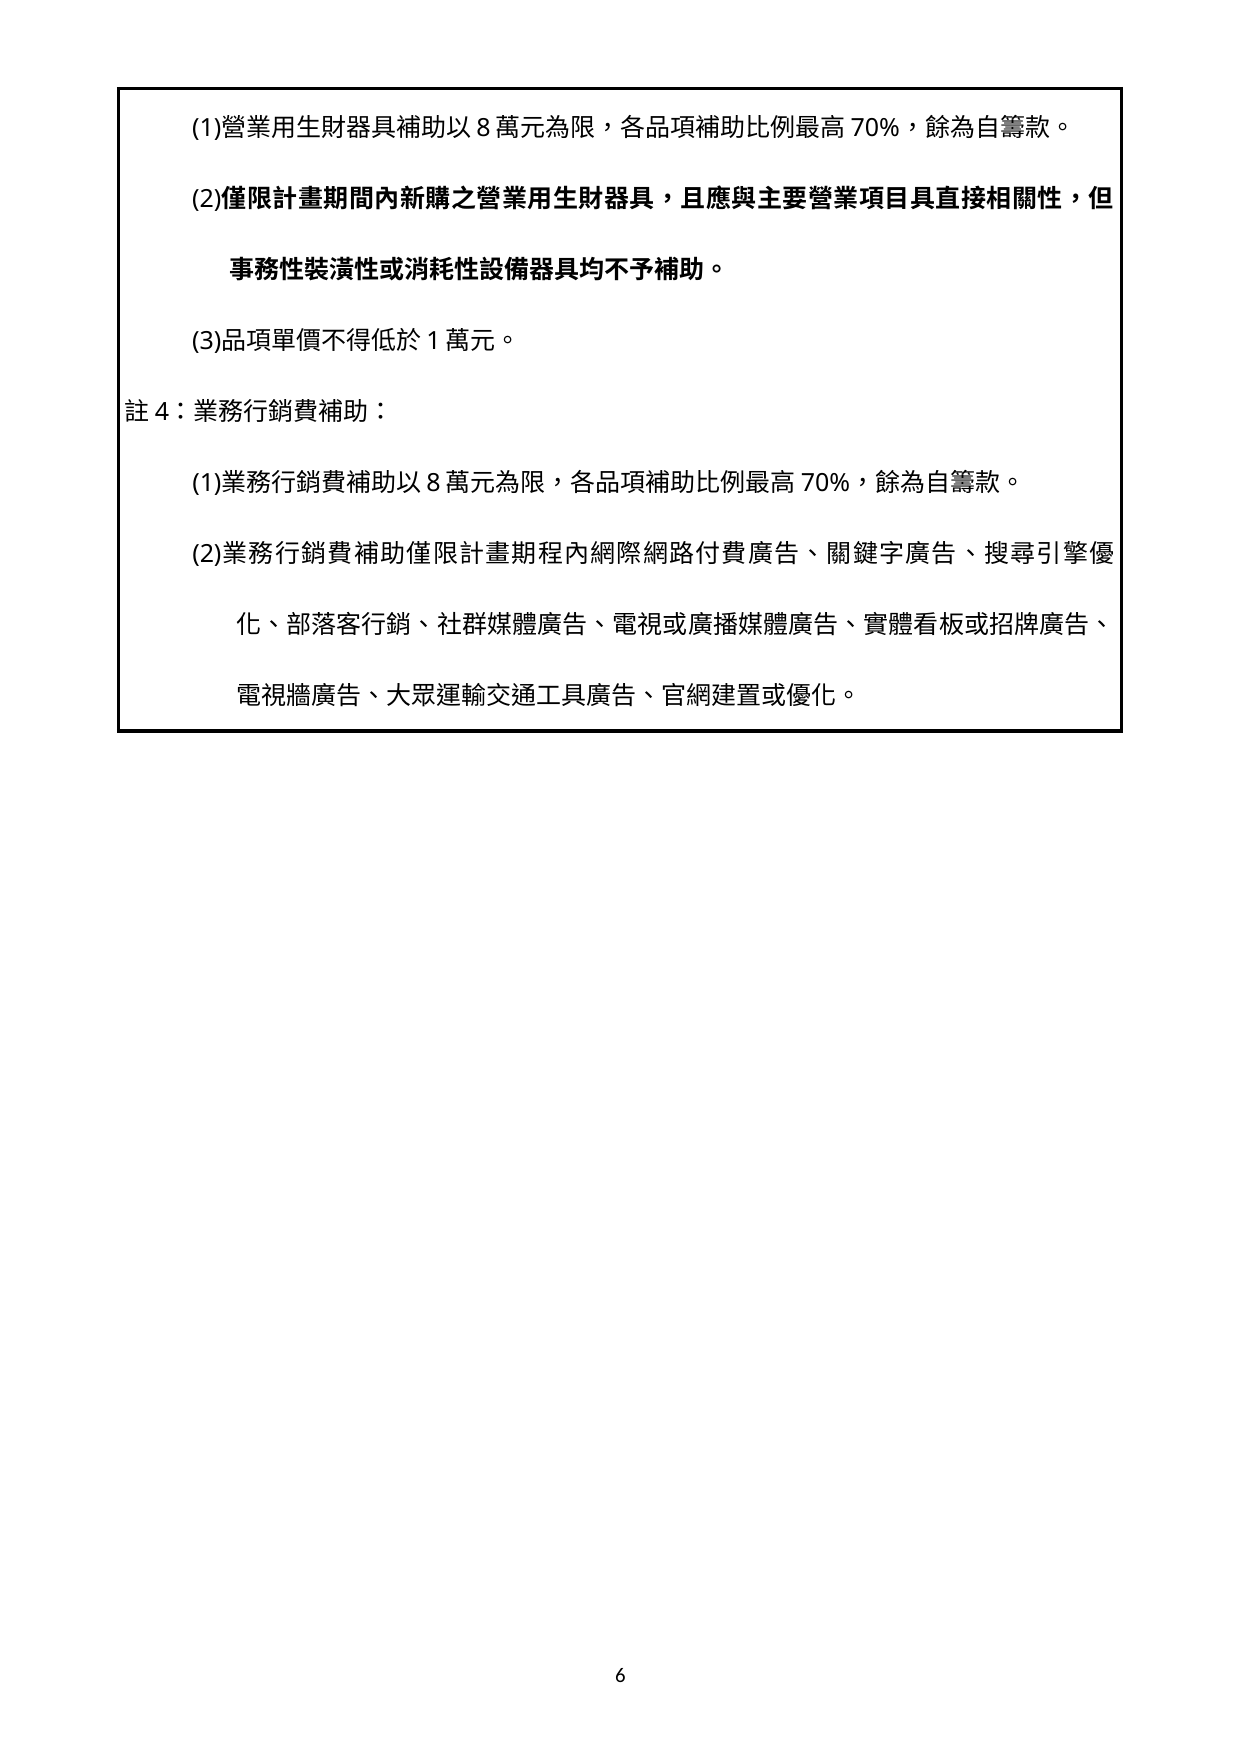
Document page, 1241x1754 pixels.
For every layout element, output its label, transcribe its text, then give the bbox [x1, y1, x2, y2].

table_cell (1)營業用生財器具補助以8萬元為限，各品項補助比例最高70%，餘為自籌款。 (2)僅限計畫期間內新購之營業用生財器具，且應與主要營業項目具直接相關性，但事務性裝潢性或消耗性設備器具均不予補助。 (3)品項單價不得低於1萬元。 註4：業務行銷費補助： (1)業務行銷費補助以8萬元為限，各品項補助比例最高70%，餘為自籌款。 (2)業務行銷費補助僅限計畫期程內網際網路付費廣告、關鍵字廣告、搜尋引擎優化、部落客行銷、社群媒體廣告、電視或廣播媒體廣告、實體看板或招牌廣告、電視牆廣告、大眾運輸交通工具廣告、官網建置或優化。 [120, 90, 1120, 729]
